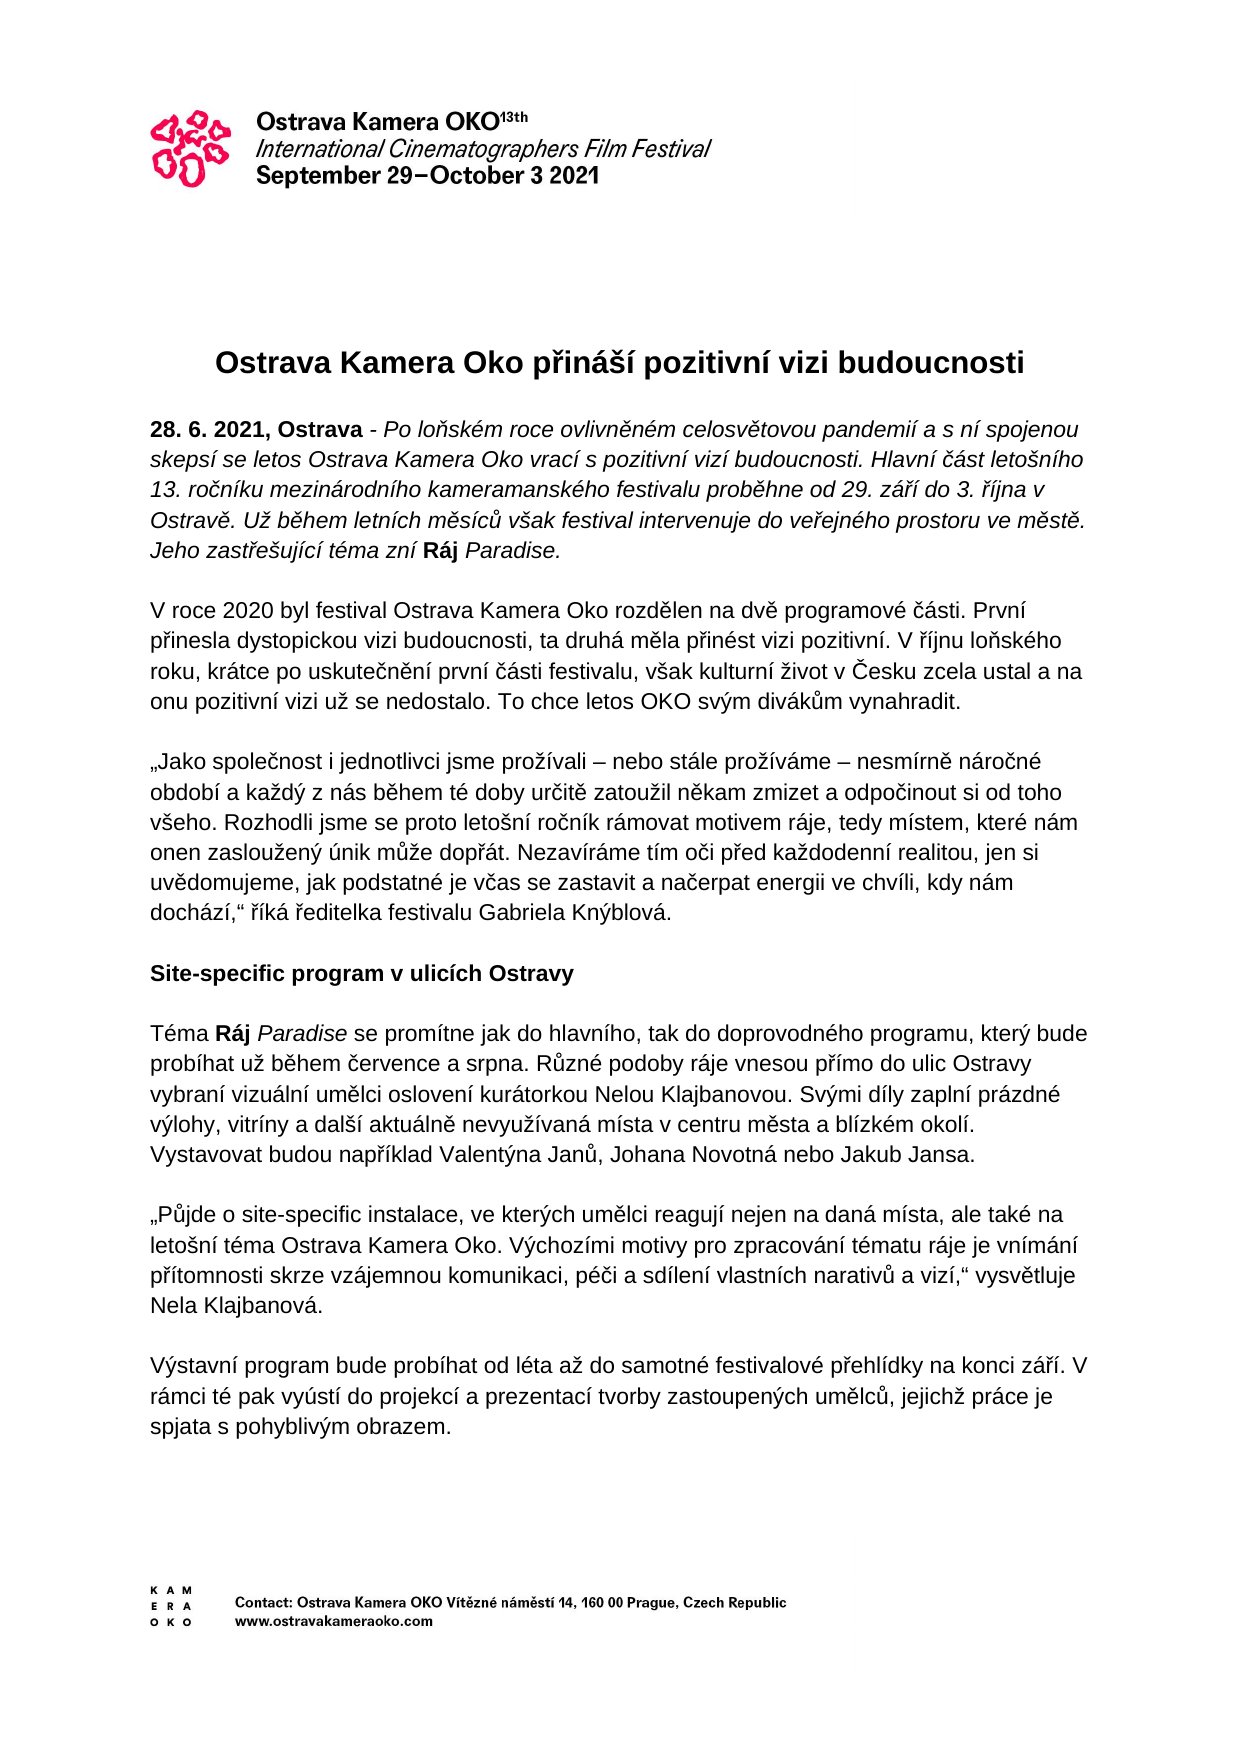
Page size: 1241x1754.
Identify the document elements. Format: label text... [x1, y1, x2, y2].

picture [150, 75, 1091, 221]
text 28. 6. 2021, Ostrava - Po loňském roce ovlivněném celosvětovou pandemií a s ní spojenou skepsí se letos Ostrava Kamera Oko vrací s pozitivní vizí budoucnosti. Hlavní část letošního 13. ročníku mezinárodního kameramanského festivalu proběhne od 29. září do 3. října v Ostravě. Už během letních měsíců však festival intervenuje do veřejného prostoru ve městě. Jeho zastřešující téma zní Ráj Paradise. [150, 416, 1090, 563]
text „Jako společnost i jednotlivci jsme prožívali – nebo stále prožíváme – nesmírně náročné období a každý z nás během té doby určitě zatoužil někam zmizet a odpočinout si od toho všeho. Rozhodli jsme se proto letošní ročník rámovat motivem ráje, tedy místem, které nám onen zasloužený únik může dopřát. Nezavíráme tím oči před každodenní realitou, jen si uvědomujeme, jak podstatné je včas se zastavit a načerpat energii ve chvíli, kdy nám dochází,“ říká ředitelka festivalu Gabriela Knýblová. [150, 748, 1090, 926]
text Výstavní program bude probíhat od léta až do samotné festivalové přehlídky na konci září. V rámci té pak vyústí do projekcí a prezentací tvorby zastoupených umělců, jejichž práce je spjata s pohyblivým obrazem. [150, 1352, 1090, 1439]
picture [150, 1533, 1091, 1679]
text Site-specific program v ulicích Ostravy [150, 960, 1090, 986]
text Ostrava Kamera Oko přináší pozitivní vizi budoucnosti [150, 344, 1090, 381]
text „Půjde o site-specific instalace, ve kterých umělci reagují nejen na daná místa, ale také na letošní téma Ostrava Kamera Oko. Výchozími motivy pro zpracování tématu ráje je vnímání přítomnosti skrze vzájemnou komunikaci, péči a sdílení vlastních narativů a vizí,“ vysvětluje Nela Klajbanová. [150, 1201, 1090, 1318]
text Téma Ráj Paradise se promítne jak do hlavního, tak do doprovodného programu, který bude probíhat už během července a srpna. Různé podoby ráje vnesou přímo do ulic Ostravy vybraní vizuální umělci oslovení kurátorkou Nelou Klajbanovou. Svými díly zaplní prázdné výlohy, vitríny a další aktuálně nevyužívaná místa v centru města a blízkém okolí. Vystavovat budou například Valentýna Janů, Johana Novotná nebo Jakub Jansa. [150, 1020, 1090, 1167]
text V roce 2020 byl festival Ostrava Kamera Oko rozdělen na dvě programové části. První přinesla dystopickou vizi budoucnosti, ta druhá měla přinést vizi pozitivní. V říjnu loňského roku, krátce po uskutečnění první části festivalu, však kulturní život v Česku zcela ustal a na onu pozitivní vizi už se nedostalo. To chce letos OKO svým divákům vynahradit. [150, 597, 1090, 714]
